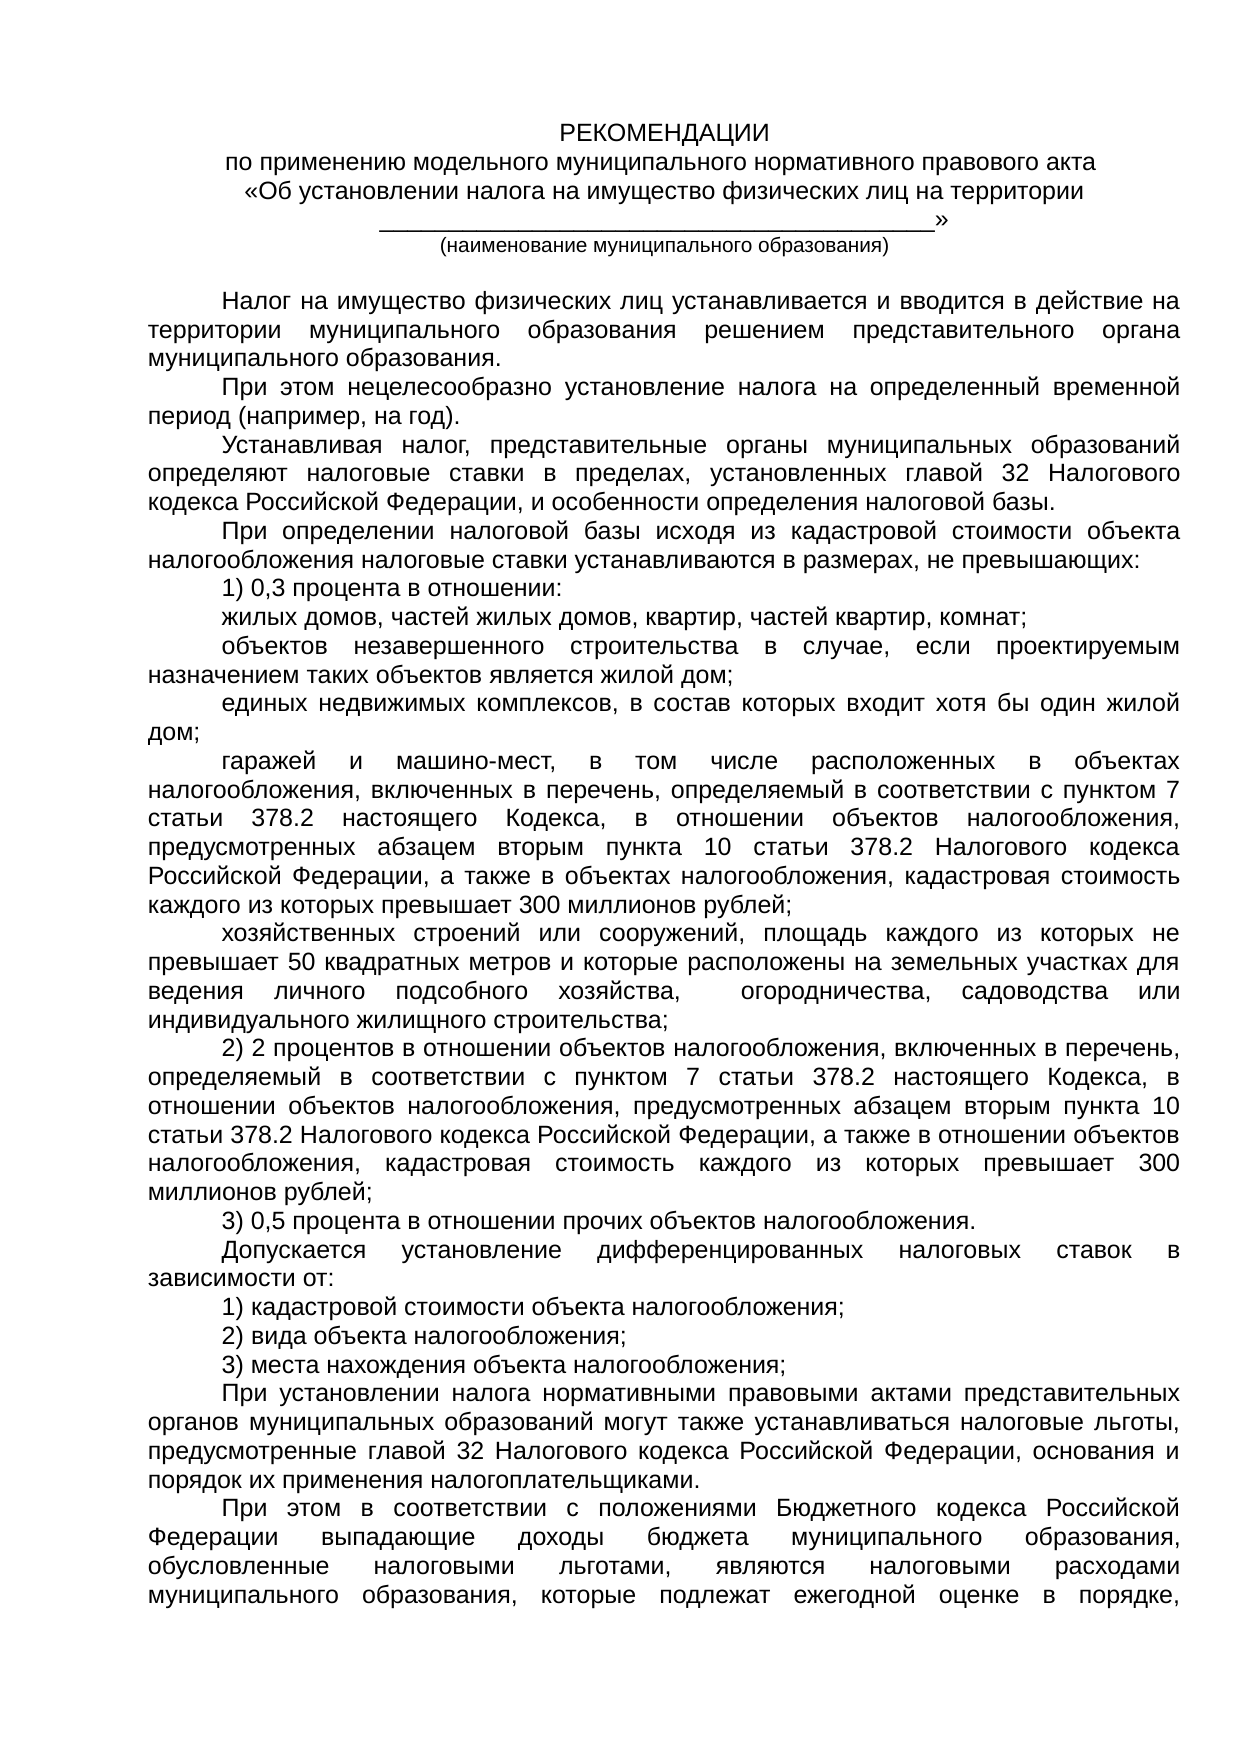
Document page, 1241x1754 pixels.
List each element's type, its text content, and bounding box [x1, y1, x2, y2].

text При этом в соответствии с положениями Бюджетного кодекса Российской Федерации выпадающие доходы бюджета муниципального образования, обусловленные налоговыми льготами, являются налоговыми расходами муниципального образования, которые подлежат ежегодной оценке в порядке, [148, 1493, 1181, 1608]
text 2) вида объекта налогообложения; [148, 1321, 1181, 1349]
text При этом нецелесообразно установление налога на определенный временной период (например, на год). [148, 372, 1181, 429]
text 3) 0,5 процента в отношении прочих объектов налогообложения. [148, 1206, 1181, 1234]
text ________________________________________» [148, 204, 1181, 233]
text РЕКОМЕНДАЦИИ [148, 118, 1181, 147]
text Налог на имущество физических лиц устанавливается и вводится в действие на территории муниципального образования решением представительного органа муниципального образования. [148, 286, 1181, 372]
text Устанавливая налог, представительные органы муниципальных образований определяют налоговые ставки в пределах, установленных главой 32 Налогового кодекса Российской Федерации, и особенности определения налоговой базы. [148, 429, 1181, 516]
text «Об установлении налога на имущество физических лиц на территории [148, 176, 1181, 204]
text единых недвижимых комплексов, в состав которых входит хотя бы один жилой дом; [148, 688, 1181, 746]
text 1) кадастровой стоимости объекта налогообложения; [148, 1292, 1181, 1321]
text При установлении налога нормативными правовыми актами представительных органов муниципальных образований могут также устанавливаться налоговые льготы, предусмотренные главой 32 Налогового кодекса Российской Федерации, основания и порядок их применения налогоплательщиками. [148, 1378, 1181, 1493]
text (наименование муниципального образования) [148, 233, 1181, 257]
text 1) 0,3 процента в отношении: [148, 573, 1181, 602]
text объектов незавершенного строительства в случае, если проектируемым назначением таких объектов является жилой дом; [148, 631, 1181, 688]
text 2) 2 процентов в отношении объектов налогообложения, включенных в перечень, определяемый в соответствии с пунктом 7 статьи 378.2 настоящего Кодекса, в отношении объектов налогообложения, предусмотренных абзацем вторым пункта 10 статьи 378.2 Налогового кодекса Российской Федерации, а также в отношении объектов налогообложения, кадастровая стоимость каждого из которых превышает 300 миллионов рублей; [148, 1033, 1181, 1206]
text хозяйственных строений или сооружений, площадь каждого из которых не превышает 50 квадратных метров и которые расположены на земельных участках для ведения личного подсобного хозяйства, огородничества, садоводства или индивидуального жилищного строительства; [148, 918, 1181, 1033]
text по применению модельного муниципального нормативного правового акта [148, 147, 1181, 176]
text гаражей и машино-мест, в том числе расположенных в объектах налогообложения, включенных в перечень, определяемый в соответствии с пунктом 7 статьи 378.2 настоящего Кодекса, в отношении объектов налогообложения, предусмотренных абзацем вторым пункта 10 статьи 378.2 Налогового кодекса Российской Федерации, а также в объектах налогообложения, кадастровая стоимость каждого из которых превышает 300 миллионов рублей; [148, 746, 1181, 918]
text При определении налоговой базы исходя из кадастровой стоимости объекта налогообложения налоговые ставки устанавливаются в размерах, не превышающих: [148, 516, 1181, 573]
text 3) места нахождения объекта налогообложения; [148, 1349, 1181, 1378]
text Допускается установление дифференцированных налоговых ставок в зависимости от: [148, 1234, 1181, 1292]
text жилых домов, частей жилых домов, квартир, частей квартир, комнат; [148, 602, 1181, 631]
